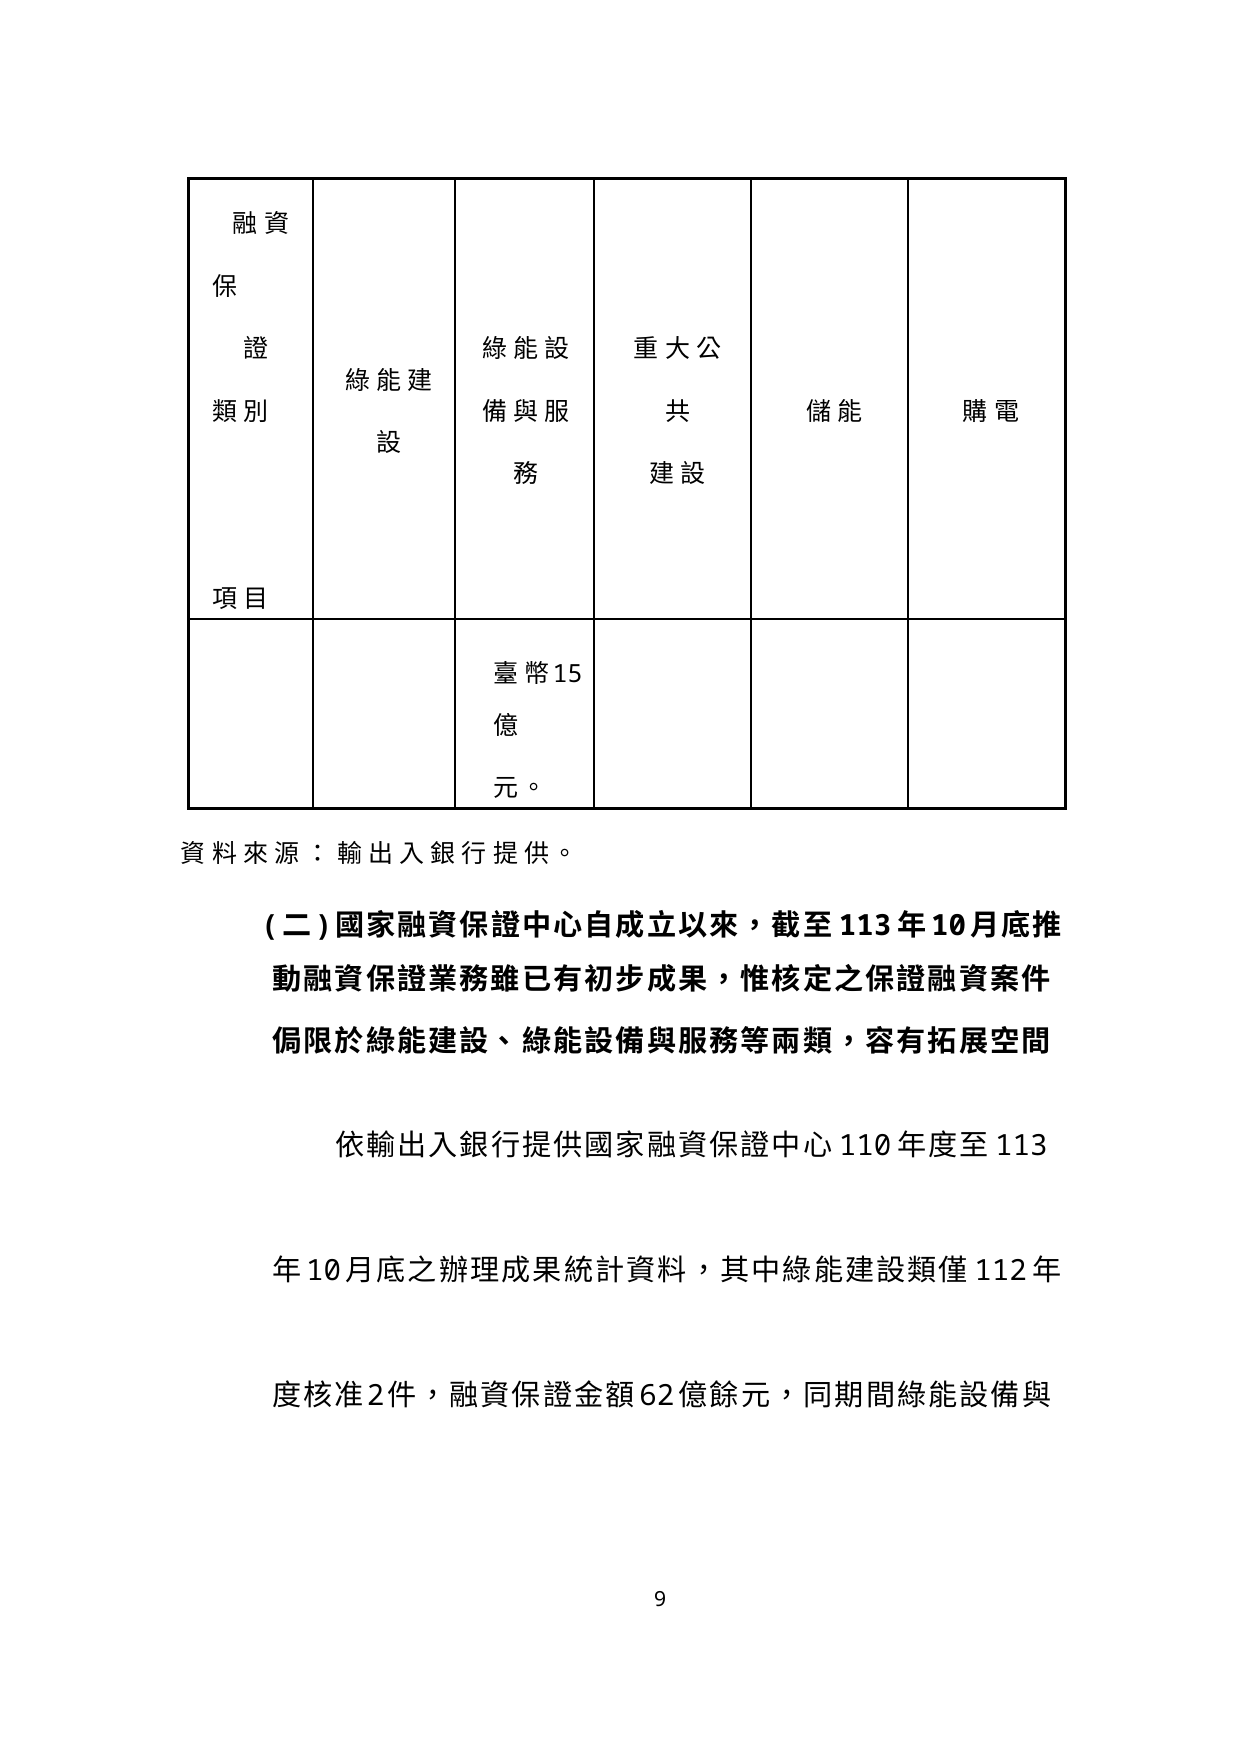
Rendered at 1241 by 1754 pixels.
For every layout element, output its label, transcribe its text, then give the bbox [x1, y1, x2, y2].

table_cell [752, 620, 907, 807]
table_cell [595, 620, 750, 807]
table_header 購電 [909, 180, 1064, 618]
table_header 綠能建設 [314, 180, 454, 618]
table_cell [190, 620, 312, 807]
text (二)國家融資保證中心自成立以來，截至113年10月底推動融資保證業務雖已有初步成果，惟核定之保證融資案件侷限於綠能建設、綠能設備與服務等兩類，容有拓展空間 [236, 872, 1063, 1060]
table_header 融資保 證類別 項目 [190, 180, 312, 618]
table_cell [314, 620, 454, 807]
table_header 儲能 [752, 180, 907, 618]
table_header 綠能設備與服務 [456, 180, 593, 618]
table_cell [909, 620, 1064, 807]
table_cell 臺幣15億元。 [456, 620, 593, 807]
text 依輸出入銀行提供國家融資保證中心110年度至113年10月底之辦理成果統計資料，其中綠能建設類僅112年度核准2件，融資保證金額62億餘元，同期間綠能設備與 [266, 1060, 1063, 1435]
table_header 重大公共 建設 [595, 180, 750, 618]
text 資料來源：輸出入銀行提供。 [177, 810, 1063, 872]
